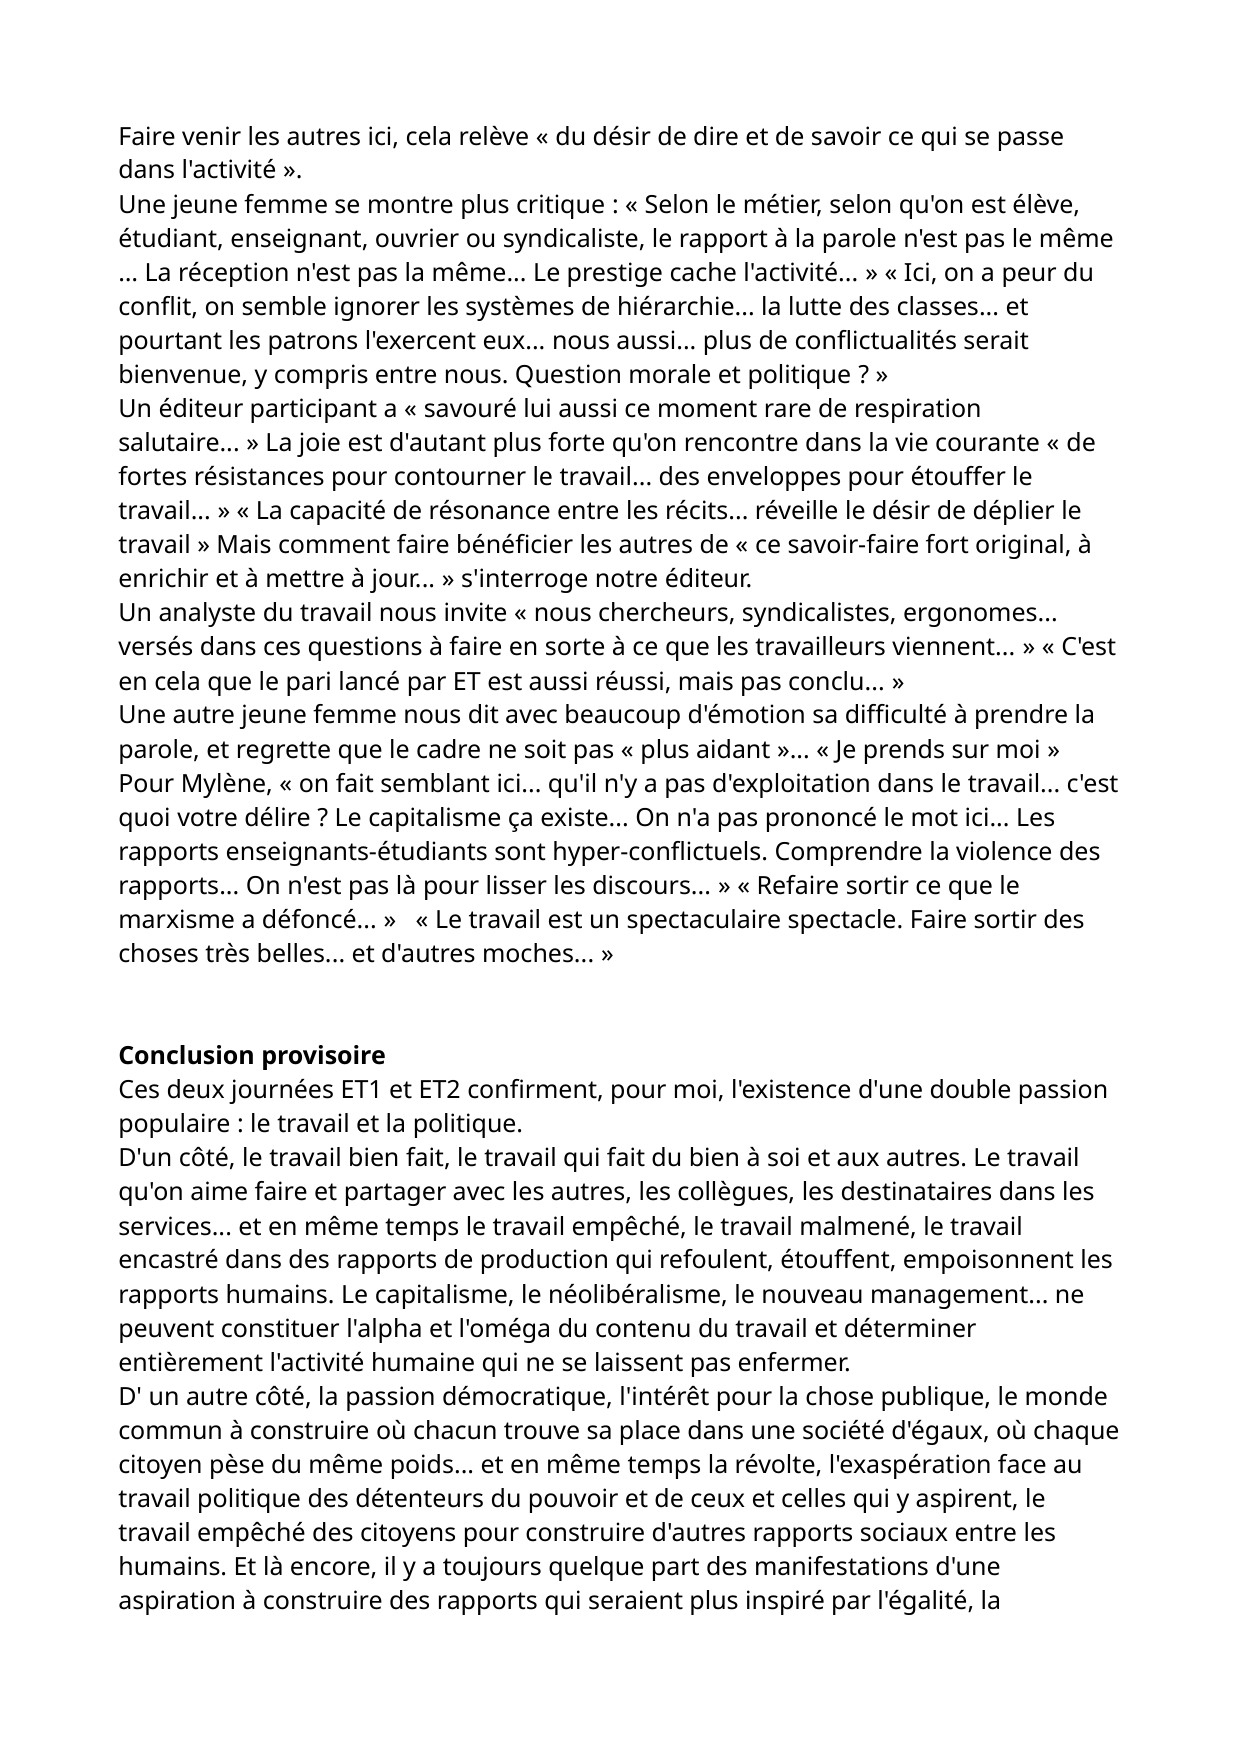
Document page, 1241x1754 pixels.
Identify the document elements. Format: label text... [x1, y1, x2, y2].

text Un éditeur participant a « savouré lui aussi ce moment rare de respiration salutaire... » La joie est d'autant plus forte qu'on rencontre dans la vie courante « de fortes résistances pour contourner le travail... des enveloppes pour étouffer le travail... » « La capacité de résonance entre les récits... réveille le désir de déplier le travail » Mais comment faire bénéficier les autres de « ce savoir-faire fort original, à enrichir et à mettre à jour... » s'interroge notre éditeur. [118, 391, 1122, 595]
text Une jeune femme se montre plus critique : « Selon le métier, selon qu'on est élève, étudiant, enseignant, ouvrier ou syndicaliste, le rapport à la parole n'est pas le même … La réception n'est pas la même... Le prestige cache l'activité... » « Ici, on a peur du conflit, on semble ignorer les systèmes de hiérarchie... la lutte des classes... et pourtant les patrons l'exercent eux... nous aussi... plus de conflictualités serait bienvenue, y compris entre nous. Question morale et politique ? » [118, 186, 1122, 391]
text Pour Mylène, « on fait semblant ici... qu'il n'y a pas d'exploitation dans le travail... c'est quoi votre délire ? Le capitalisme ça existe... On n'a pas prononcé le mot ici... Les rapports enseignants-étudiants sont hyper-conflictuels. Comprendre la violence des rapports... On n'est pas là pour lisser les discours... » « Refaire sortir ce que le marxisme a défoncé... » « Le travail est un spectaculaire spectacle. Faire sortir des choses très belles... et d'autres moches... » [118, 765, 1122, 970]
text Une autre jeune femme nous dit avec beaucoup d'émotion sa difficulté à prendre la parole, et regrette que le cadre ne soit pas « plus aidant »... « Je prends sur moi » [118, 697, 1122, 765]
text Faire venir les autres ici, cela relève « du désir de dire et de savoir ce qui se passe dans l'activité ». [118, 118, 1122, 186]
text Un analyste du travail nous invite « nous chercheurs, syndicalistes, ergonomes... versés dans ces questions à faire en sorte à ce que les travailleurs viennent... » « C'est en cela que le pari lancé par ET est aussi réussi, mais pas conclu... » [118, 595, 1122, 697]
text Conclusion provisoire [118, 1038, 1122, 1072]
text D'un côté, le travail bien fait, le travail qui fait du bien à soi et aux autres. Le travail qu'on aime faire et partager avec les autres, les collègues, les destinataires dans les services... et en même temps le travail empêché, le travail malmené, le travail encastré dans des rapports de production qui refoulent, étouffent, empoisonnent les rapports humains. Le capitalisme, le néolibéralisme, le nouveau management... ne peuvent constituer l'alpha et l'oméga du contenu du travail et déterminer entièrement l'activité humaine qui ne se laissent pas enfermer. [118, 1140, 1122, 1378]
text Ces deux journées ET1 et ET2 confirment, pour moi, l'existence d'une double passion populaire : le travail et la politique. [118, 1072, 1122, 1140]
text D' un autre côté, la passion démocratique, l'intérêt pour la chose publique, le monde commun à construire où chacun trouve sa place dans une société d'égaux, où chaque citoyen pèse du même poids... et en même temps la révolte, l'exaspération face au travail politique des détenteurs du pouvoir et de ceux et celles qui y aspirent, le travail empêché des citoyens pour construire d'autres rapports sociaux entre les humains. Et là encore, il y a toujours quelque part des manifestations d'une aspiration à construire des rapports qui seraient plus inspiré par l'égalité, la [118, 1378, 1122, 1617]
